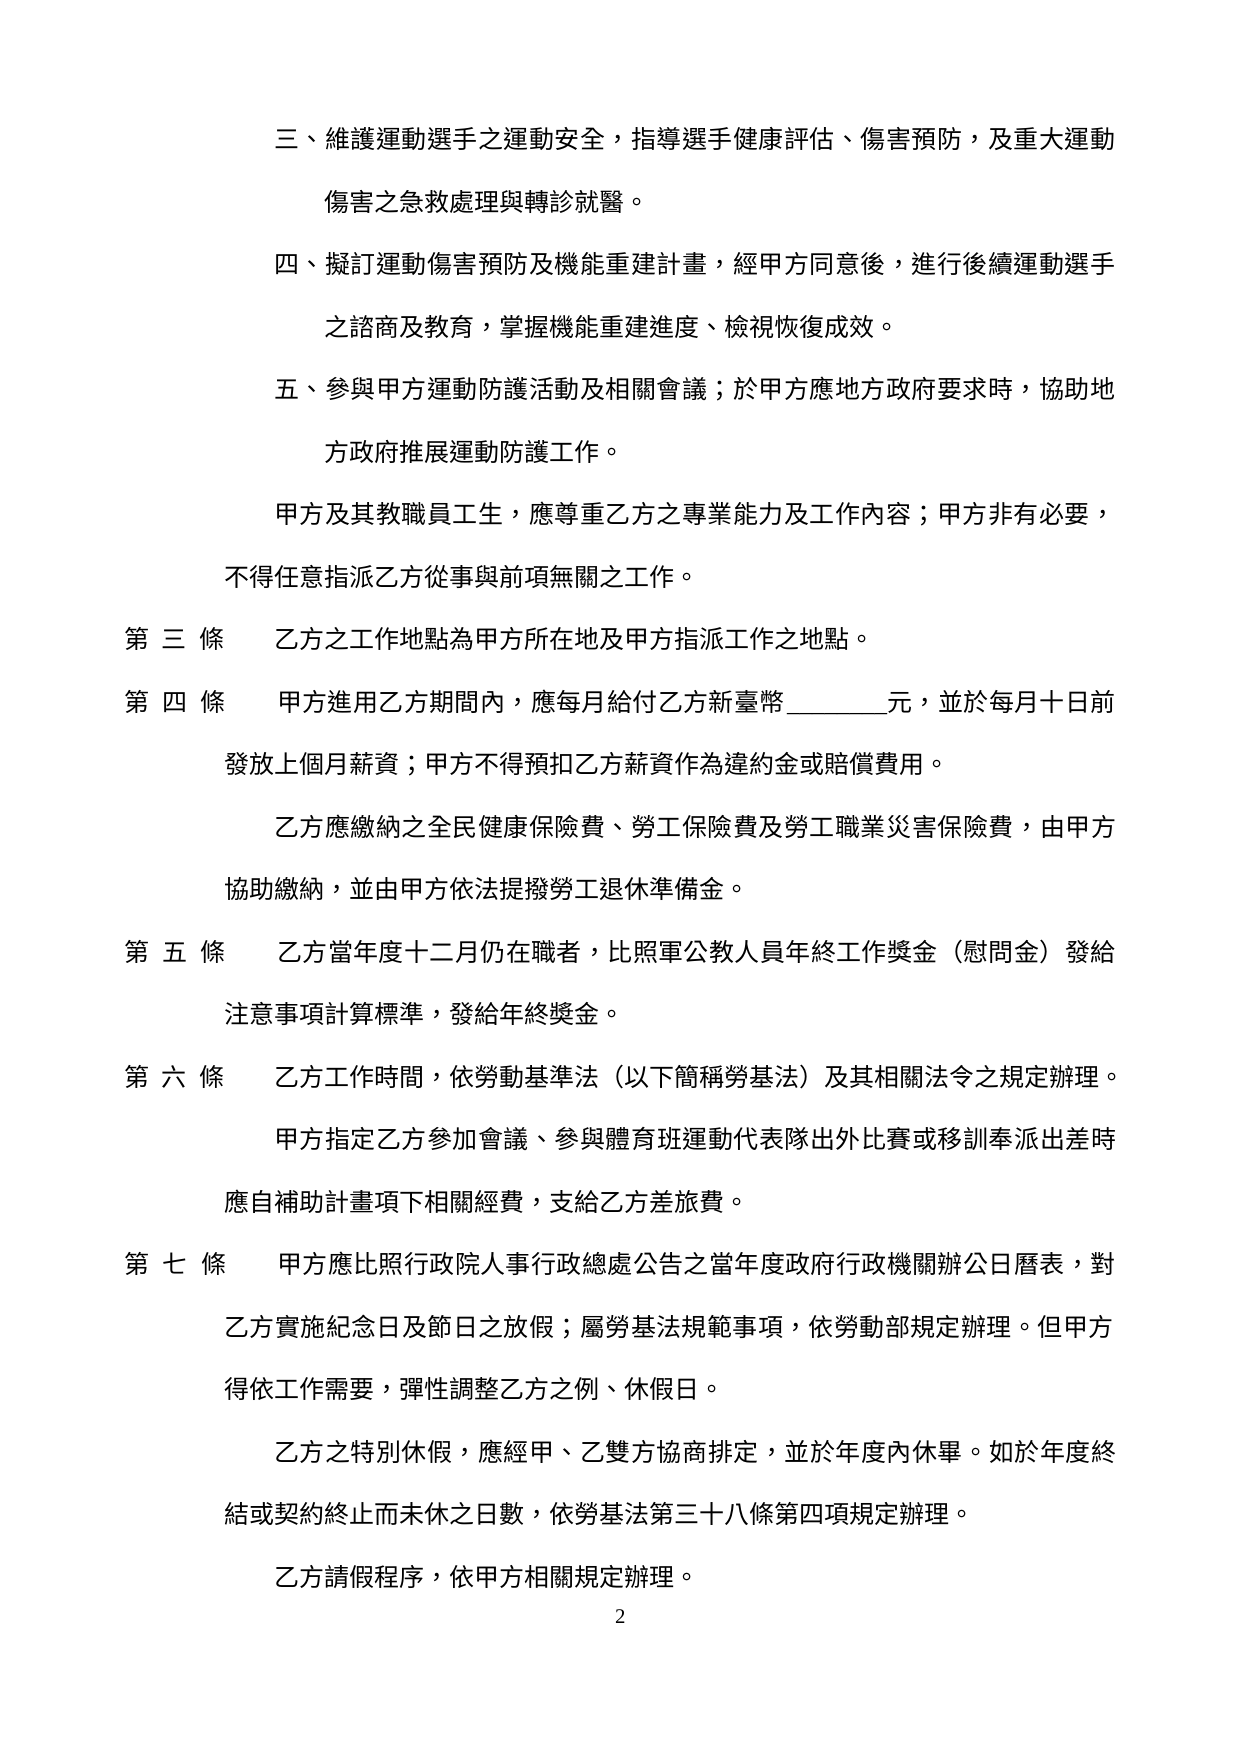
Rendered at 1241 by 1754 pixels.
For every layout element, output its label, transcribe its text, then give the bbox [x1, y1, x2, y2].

text 第 四 條 甲方進用乙方期間內，應每月給付乙方新臺幣________元，並於每月十日前發放上個月薪資；甲方不得預扣乙方薪資作為違約金或賠償費用。 [124, 659, 1116, 784]
text 甲方指定乙方參加會議、參與體育班運動代表隊出外比賽或移訓奉派出差時，應自補助計畫項下相關經費，支給乙方差旅費。 [224, 1096, 1116, 1221]
text 乙方之特別休假，應經甲、乙雙方協商排定，並於年度內休畢。如於年度終結或契約終止而未休之日數，依勞基法第三十八條第四項規定辦理。 [224, 1409, 1116, 1534]
text 三、維護運動選手之運動安全，指導選手健康評估、傷害預防，及重大運動傷害之急救處理與轉診就醫。 [274, 96, 1116, 221]
text 第 七 條 甲方應比照行政院人事行政總處公告之當年度政府行政機關辦公日曆表，對乙方實施紀念日及節日之放假；屬勞基法規範事項，依勞動部規定辦理。但甲方得依工作需要，彈性調整乙方之例、休假日。 [124, 1221, 1116, 1409]
text 甲方及其教職員工生，應尊重乙方之專業能力及工作內容；甲方非有必要，不得任意指派乙方從事與前項無關之工作。 [224, 471, 1116, 596]
text 乙方請假程序，依甲方相關規定辦理。 [224, 1534, 1116, 1596]
text 第 五 條 乙方當年度十二月仍在職者，比照軍公教人員年終工作獎金（慰問金）發給注意事項計算標準，發給年終奬金。 [124, 909, 1116, 1034]
text 五、參與甲方運動防護活動及相關會議；於甲方應地方政府要求時，協助地方政府推展運動防護工作。 [274, 346, 1116, 471]
text 第 六 條 乙方工作時間，依勞動基準法（以下簡稱勞基法）及其相關法令之規定辦理。 [124, 1034, 1116, 1096]
text 四、擬訂運動傷害預防及機能重建計畫，經甲方同意後，進行後續運動選手之諮商及教育，掌握機能重建進度、檢視恢復成效。 [274, 221, 1116, 346]
text 第 三 條 乙方之工作地點為甲方所在地及甲方指派工作之地點。 [124, 596, 1116, 659]
text 乙方應繳納之全民健康保險費、勞工保險費及勞工職業災害保險費，由甲方協助繳納，並由甲方依法提撥勞工退休準備金。 [224, 784, 1116, 909]
